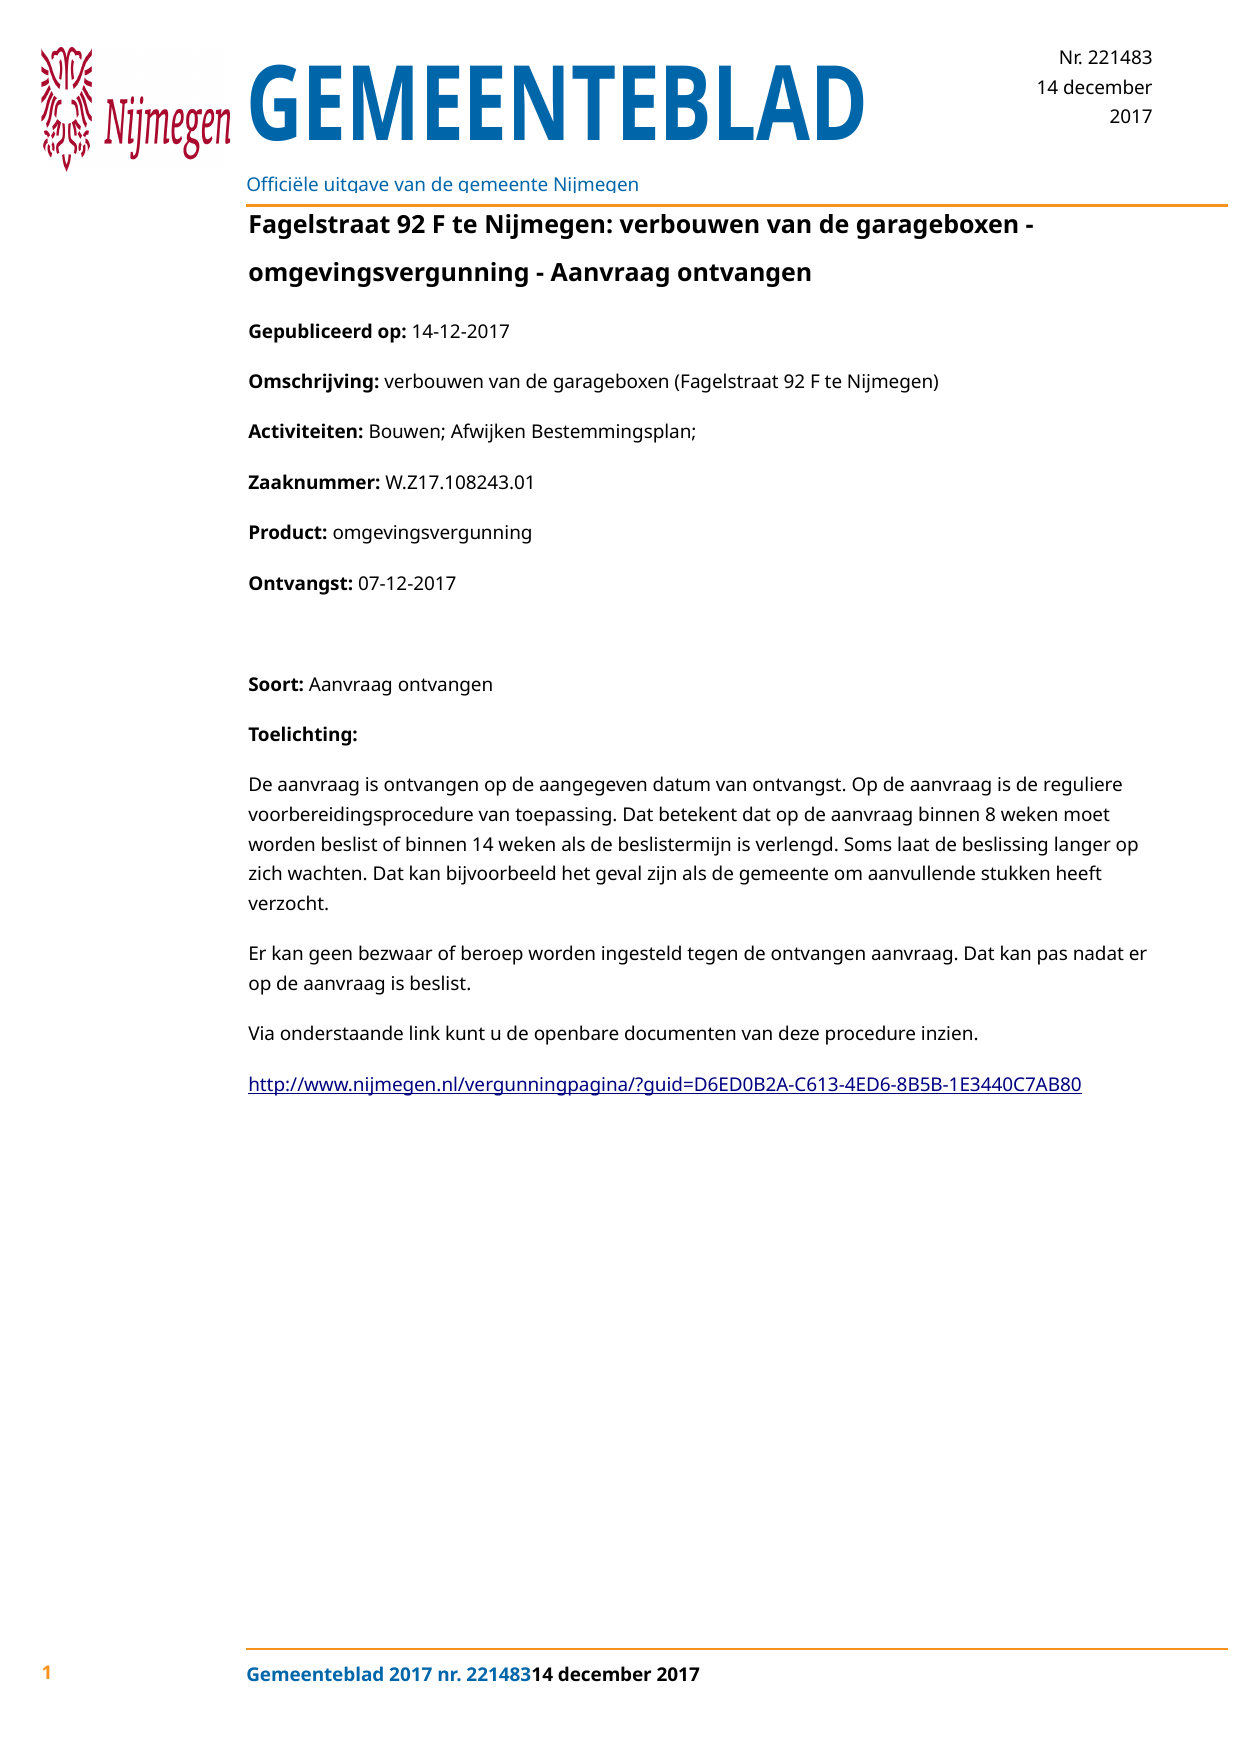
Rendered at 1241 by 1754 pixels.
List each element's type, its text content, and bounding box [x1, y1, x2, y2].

text Activiteiten: Bouwen; Afwijken Bestemmingsplan; [248, 419, 1152, 444]
text Omschrijving: verbouwen van de garageboxen (Fagelstraat 92 F te Nijmegen) [248, 368, 1152, 394]
text Ontvangst: 07-12-2017 [248, 570, 1152, 596]
text Gepubliceerd op: 14-12-2017 [248, 318, 1152, 344]
text Fagelstraat 92 F te Nijmegen: verbouwen van de garageboxen - omgevingsvergunning - Aanvraag ontvangen [248, 207, 1152, 288]
picture [41, 47, 231, 172]
text Soort: Aanvraag ontvangen [248, 671, 1152, 697]
text De aanvraag is ontvangen op de aangegeven datum van ontvangst. Op de aanvraag is de reguliere voorbereidingsprocedure van toepassing. Dat betekent dat op de aanvraag binnen 8 weken moet worden beslist of binnen 14 weken als de beslistermijn is verlengd. Soms laat de beslissing langer op zich wachten. Dat kan bijvoorbeeld het geval zijn als de gemeente om aanvullende stukken heeft verzocht. [248, 772, 1152, 916]
text Product: omgevingsvergunning [248, 519, 1152, 545]
text http://www.nijmegen.nl/vergunningpagina/?guid=D6ED0B2A-C613-4ED6-8B5B-1E3440C7AB80 [248, 1071, 1152, 1097]
text Toelichting: [248, 721, 1152, 747]
text Via onderstaande link kunt u de openbare documenten van deze procedure inzien. [248, 1020, 1152, 1046]
text Zaaknummer: W.Z17.108243.01 [248, 469, 1152, 495]
text Er kan geen bezwaar of beroep worden ingesteld tegen de ontvangen aanvraag. Dat kan pas nadat er op de aanvraag is beslist. [248, 940, 1152, 996]
